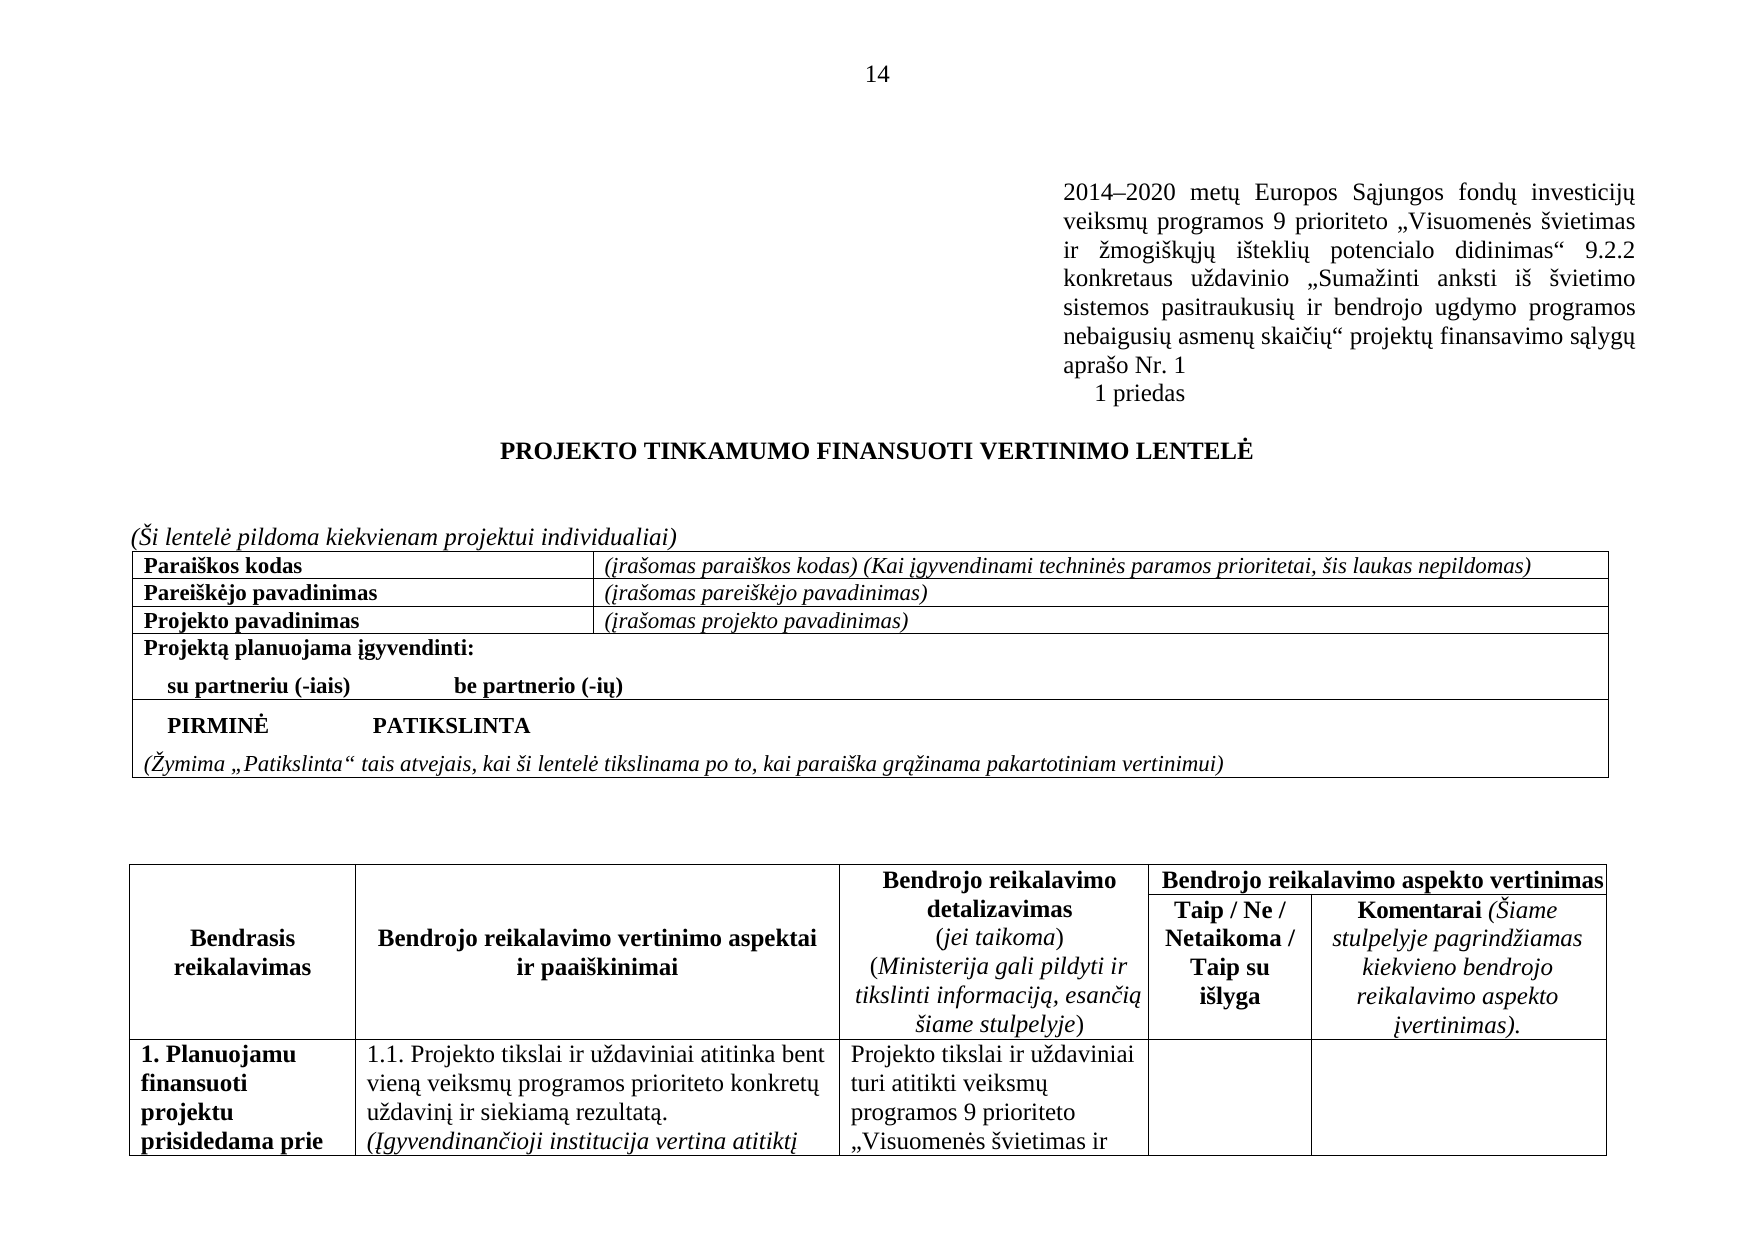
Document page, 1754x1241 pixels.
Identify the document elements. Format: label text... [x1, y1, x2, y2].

table_cell Projekto pavadinimas [133, 607, 593, 633]
table_cell (įrašomas projekto pavadinimas) [594, 607, 1608, 633]
table_cell 1. Planuojamu finansuoti projektu prisidedama prie [130, 1040, 355, 1154]
table_cell Projektą planuojama įgyvendinti:  su partneriu (-iais)  be partnerio (-ių) [133, 634, 1608, 699]
table_header Paraiškos kodas [133, 552, 593, 578]
table_header Bendrojo reikalavimo aspekto vertinimas [1149, 865, 1606, 894]
table_cell Pareiškėjo pavadinimas [133, 579, 593, 606]
table_cell Komentarai (Šiame stulpelyje pagrindžiamas kiekvieno bendrojo reikalavimo aspekto įvertinimas). [1312, 895, 1606, 1038]
table_header (įrašomas paraiškos kodas) (Kai įgyvendinami techninės paramos prioritetai, šis laukas nepildomas) [594, 552, 1608, 578]
table_cell [1312, 1040, 1606, 1154]
text (Ši lentelė pildoma kiekvienam projektui individualiai) [118, 522, 1636, 551]
table_cell 1.1. Projekto tikslai ir uždaviniai atitinka bent vieną veiksmų programos prioriteto konkretų uždavinį ir siekiamą rezultatą. (Įgyvendinančioji institucija vertina atitiktį [356, 1040, 839, 1154]
table_cell (įrašomas pareiškėjo pavadinimas) [594, 579, 1608, 606]
table_header Bendrojo reikalavimo vertinimo aspektai ir paaiškinimai [356, 865, 839, 1038]
table_cell [1149, 1040, 1311, 1154]
text 2014–2020 metų Europos Sąjungos fondų investicijų veiksmų programos 9 prioriteto „Visuomenės švietimas ir žmogiškųjų išteklių potencialo didinimas“ 9.2.2 konkretaus uždavinio „Sumažinti anksti iš švietimo sistemos pasitraukusių ir bendrojo ugdymo programos nebaigusių asmenų skaičių“ projektų finansavimo sąlygų aprašo Nr. 1 [1063, 177, 1636, 378]
table_cell Projekto tikslai ir uždaviniai turi atitikti veiksmų programos 9 prioriteto „Visuomenės švietimas ir [840, 1040, 1148, 1154]
table_cell  PIRMINĖ PATIKSLINTA (Žymima „Patikslinta“ tais atvejais, kai ši lentelė tikslinama po to, kai paraiška grąžinama pakartotiniam vertinimui) [133, 700, 1608, 777]
table_header Bendrojo reikalavimo detalizavimas (jei taikoma) (Ministerija gali pildyti ir tikslinti informaciją, esančią šiame stulpelyje) [840, 865, 1148, 1038]
table_header Bendrasis reikalavimas [130, 865, 355, 1038]
text PROJEKTO TINKAMUMO FINANSUOTI VERTINIMO LENTELĖ [118, 436, 1636, 465]
table_cell Taip / Ne / Netaikoma / Taip su išlyga [1149, 895, 1311, 1038]
text 1 priedas [118, 378, 1636, 407]
